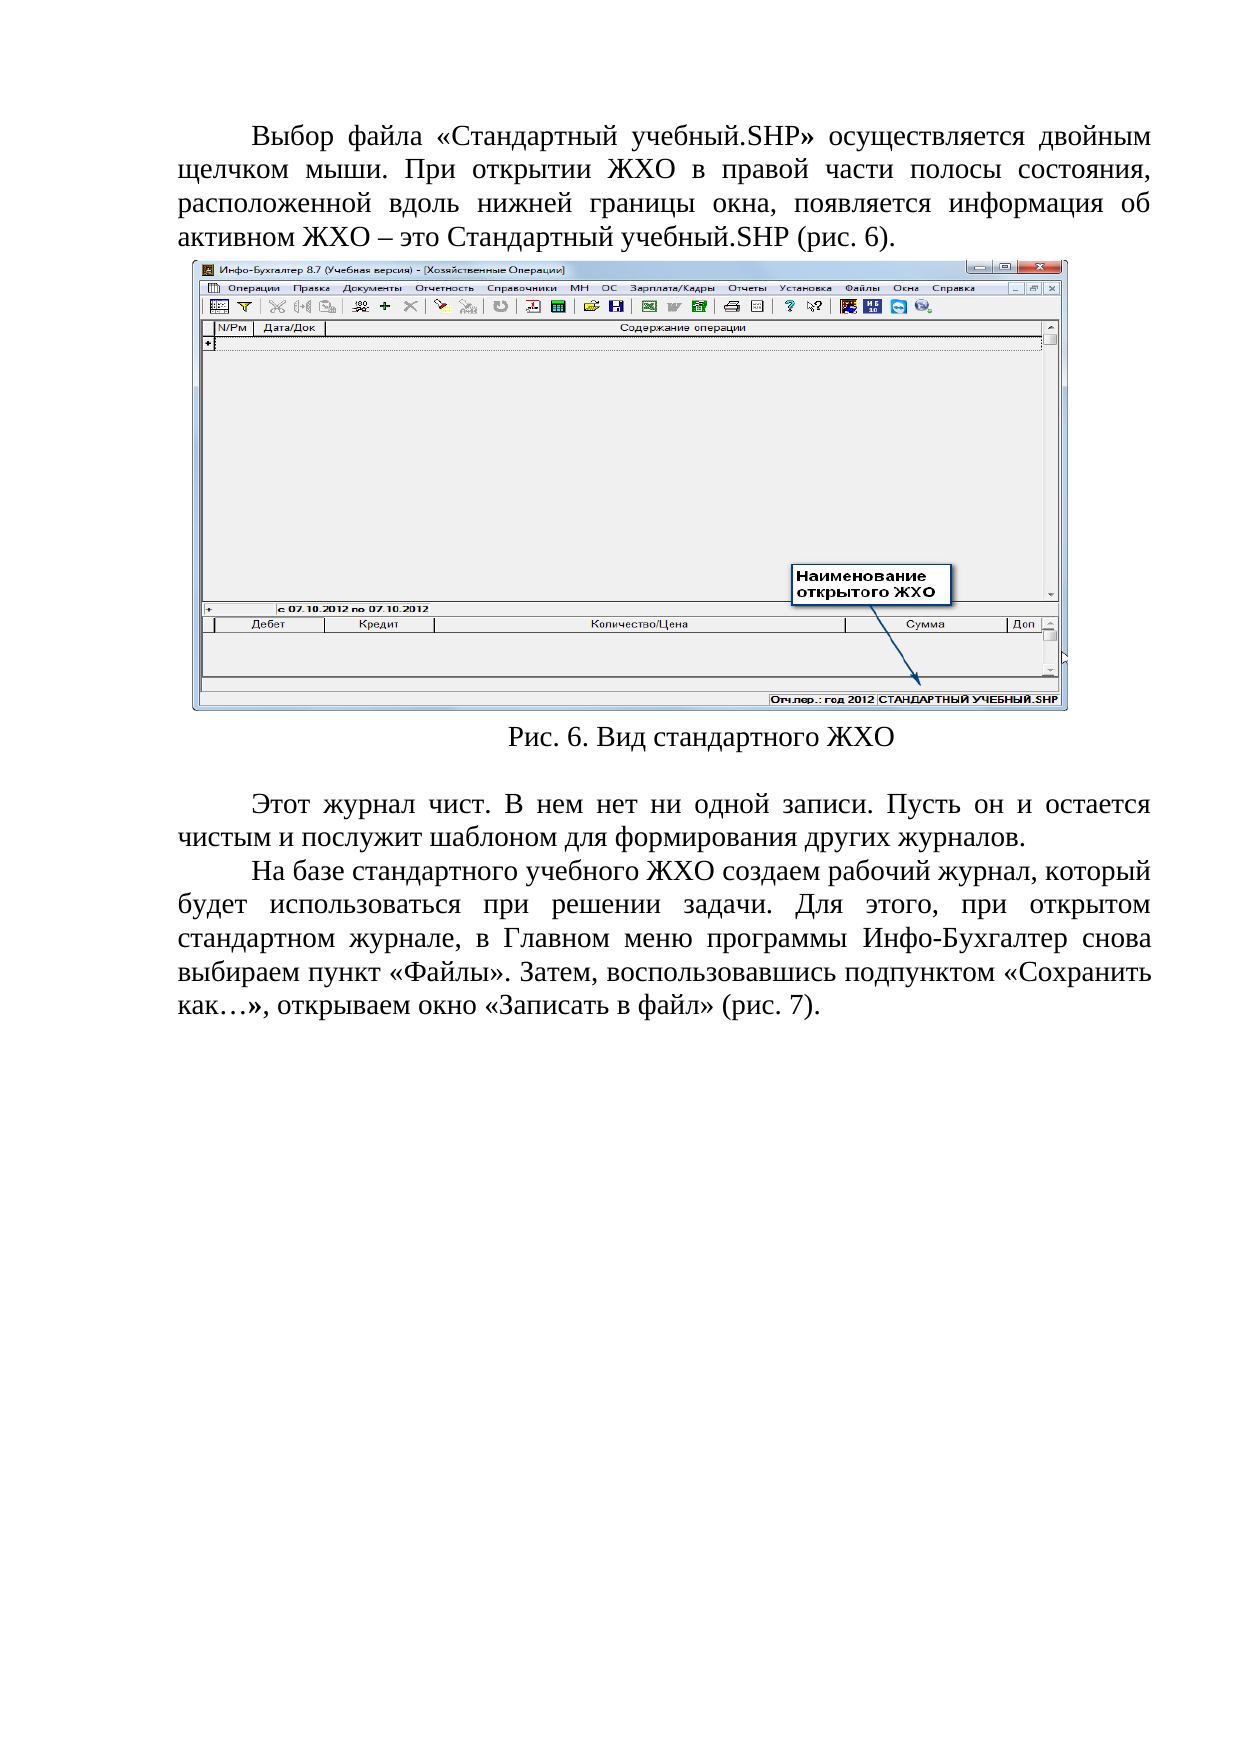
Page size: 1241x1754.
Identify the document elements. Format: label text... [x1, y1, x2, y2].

text На базе стандартного учебного ЖХО создаем рабочий журнал, который будет использоваться при решении задачи. Для этого, при открытом стандартном журнале, в Главном меню программы Инфо-Бухгалтер снова выбираем пункт «Файлы». Затем, воспользовавшись подпунктом «Сохранить как…», открываем окно «Записать в файл» (рис. 7). [177, 853, 1152, 1021]
text Рис. 6. Вид стандартного ЖХО [177, 719, 1152, 752]
text Выбор файла «Стандартный учебный.SHP» осуществляется двойным щелчком мыши. При открытии ЖХО в правой части полосы состояния, расположенной вдоль нижней границы окна, появляется информация об активном ЖХО – это Стандартный учебный.SHP (рис. 6). [177, 118, 1152, 252]
text Этот журнал чист. В нем нет ни одной записи. Пусть он и остается чистым и послужит шаблоном для формирования других журналов. [177, 786, 1152, 853]
